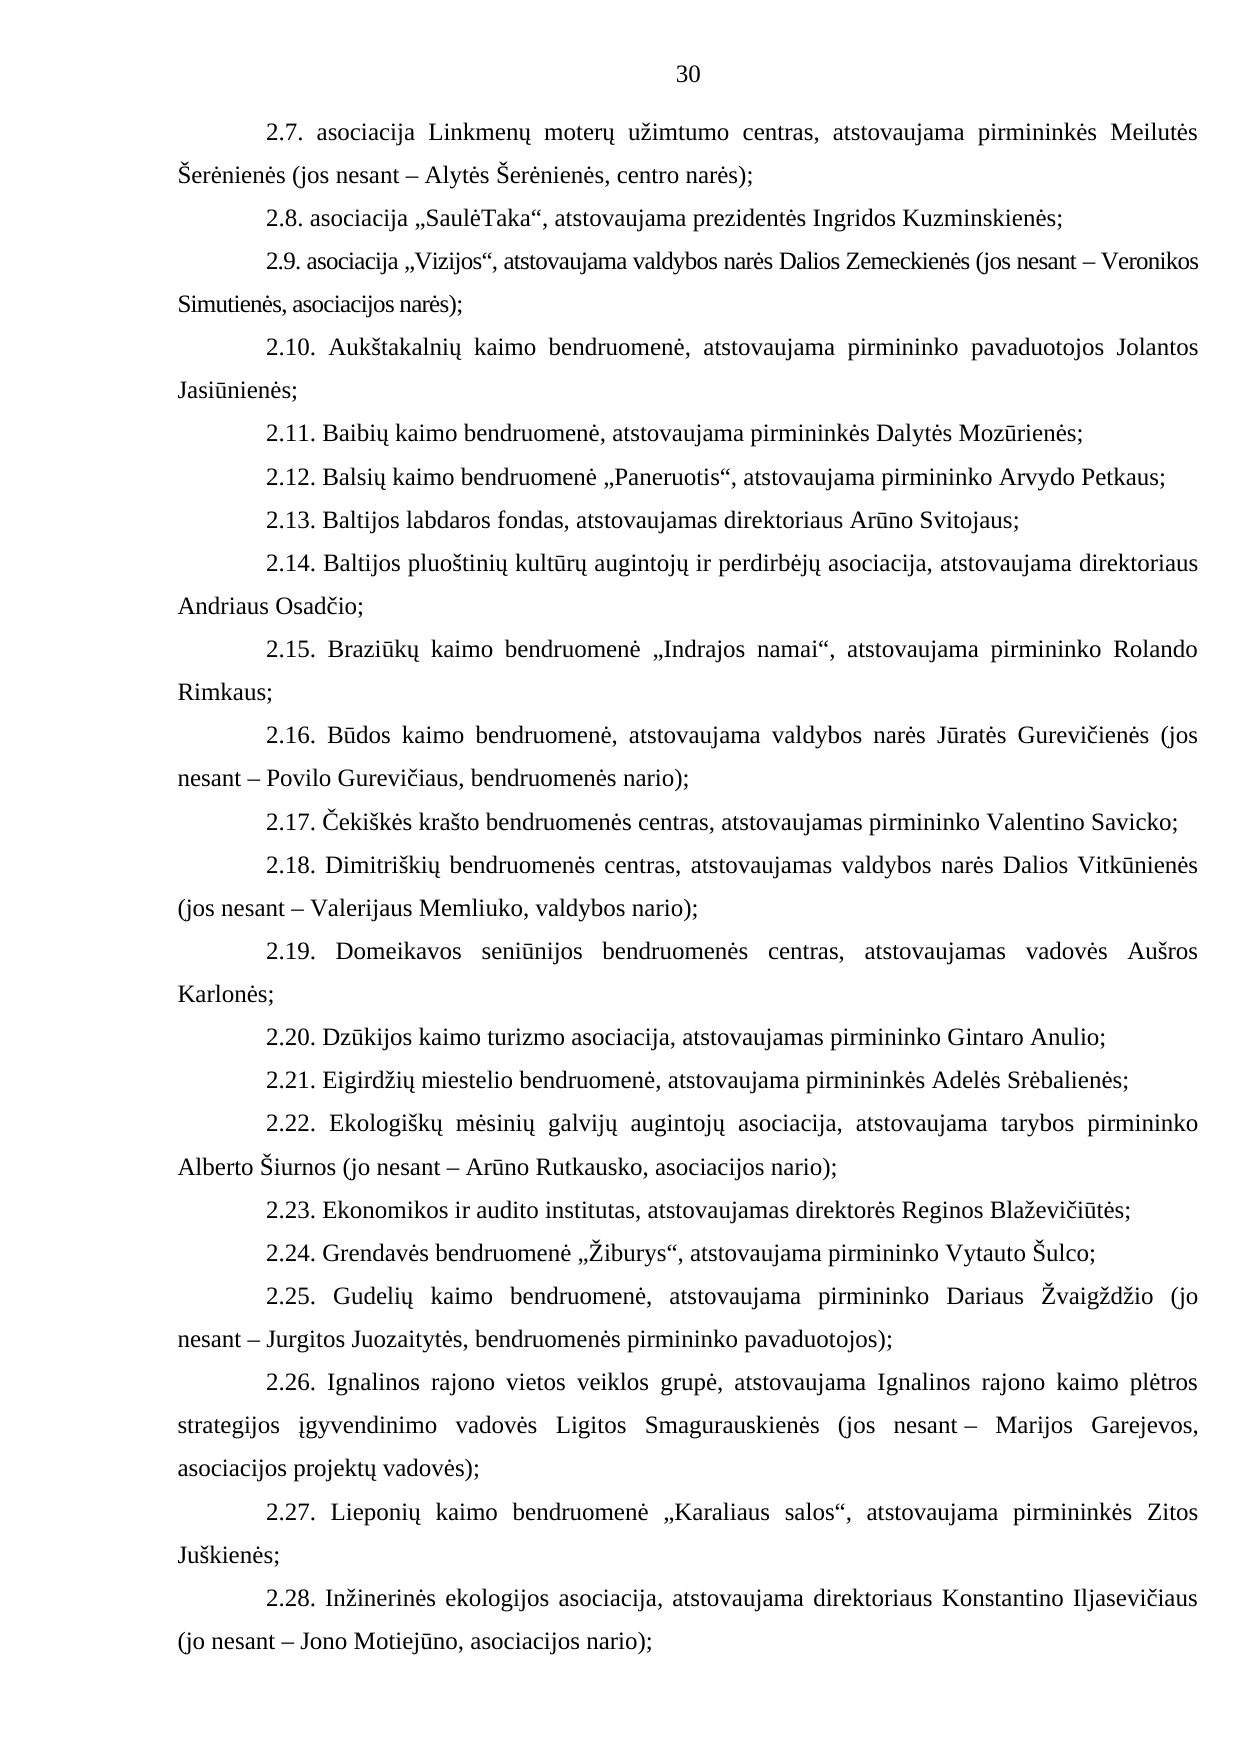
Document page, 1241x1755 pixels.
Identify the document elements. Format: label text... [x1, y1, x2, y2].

text 2.17. Čekiškės krašto bendruomenės centras, atstovaujamas pirmininko Valentino Savicko; [177, 807, 1199, 835]
text 2.16. Būdos kaimo bendruomenė, atstovaujama valdybos narės Jūratės Gurevičienės (jos nesant – Povilo Gurevičiaus, bendruomenės nario); [177, 720, 1199, 792]
text 2.9. asociacija „Vizijos“, atstovaujama valdybos narės Dalios Zemeckienės (jos nesant – Veronikos Simutienės, asociacijos narės); [177, 246, 1199, 318]
text 2.15. Braziūkų kaimo bendruomenė „Indrajos namai“, atstovaujama pirmininko Rolando Rimkaus; [177, 634, 1199, 706]
text 2.20. Dzūkijos kaimo turizmo asociacija, atstovaujamas pirmininko Gintaro Anulio; [177, 1022, 1199, 1051]
text 2.24. Grendavės bendruomenė „Žiburys“, atstovaujama pirmininko Vytauto Šulco; [177, 1238, 1199, 1267]
text 2.14. Baltijos pluoštinių kultūrų augintojų ir perdirbėjų asociacija, atstovaujama direktoriaus Andriaus Osadčio; [177, 548, 1199, 620]
text 2.7. asociacija Linkmenų moterų užimtumo centras, atstovaujama pirmininkės Meilutės Šerėnienės (jos nesant – Alytės Šerėnienės, centro narės); [177, 117, 1199, 188]
text 2.21. Eigirdžių miestelio bendruomenė, atstovaujama pirmininkės Adelės Srėbalienės; [177, 1065, 1199, 1094]
text 2.12. Balsių kaimo bendruomenė „Paneruotis“, atstovaujama pirmininko Arvydo Petkaus; [177, 462, 1199, 490]
text 2.23. Ekonomikos ir audito institutas, atstovaujamas direktorės Reginos Blaževičiūtės; [177, 1195, 1199, 1223]
text 2.13. Baltijos labdaros fondas, atstovaujamas direktoriaus Arūno Svitojaus; [177, 505, 1199, 533]
text 2.10. Aukštakalnių kaimo bendruomenė, atstovaujama pirmininko pavaduotojos Jolantos Jasiūnienės; [177, 332, 1199, 404]
text 2.27. Lieponių kaimo bendruomenė „Karaliaus salos“, atstovaujama pirmininkės Zitos Juškienės; [177, 1497, 1199, 1568]
text 2.26. Ignalinos rajono vietos veiklos grupė, atstovaujama Ignalinos rajono kaimo plėtros strategijos įgyvendinimo vadovės Ligitos Smagurauskienės (jos nesant – Marijos Garejevos, asociacijos projektų vadovės); [177, 1367, 1199, 1482]
text 2.11. Baibių kaimo bendruomenė, atstovaujama pirmininkės Dalytės Mozūrienės; [177, 418, 1199, 447]
text 2.22. Ekologiškų mėsinių galvijų augintojų asociacija, atstovaujama tarybos pirmininko Alberto Šiurnos (jo nesant – Arūno Rutkausko, asociacijos nario); [177, 1108, 1199, 1180]
text 2.19. Domeikavos seniūnijos bendruomenės centras, atstovaujamas vadovės Aušros Karlonės; [177, 936, 1199, 1008]
text 2.25. Gudelių kaimo bendruomenė, atstovaujama pirmininko Dariaus Žvaigždžio (jo nesant – Jurgitos Juozaitytės, bendruomenės pirmininko pavaduotojos); [177, 1281, 1199, 1353]
text 2.18. Dimitriškių bendruomenės centras, atstovaujamas valdybos narės Dalios Vitkūnienės (jos nesant – Valerijaus Memliuko, valdybos nario); [177, 850, 1199, 922]
text 2.28. Inžinerinės ekologijos asociacija, atstovaujama direktoriaus Konstantino Iljasevičiaus (jo nesant – Jono Motiejūno, asociacijos nario); [177, 1583, 1199, 1655]
text 2.8. asociacija „SaulėTaka“, atstovaujama prezidentės Ingridos Kuzminskienės; [177, 203, 1199, 232]
